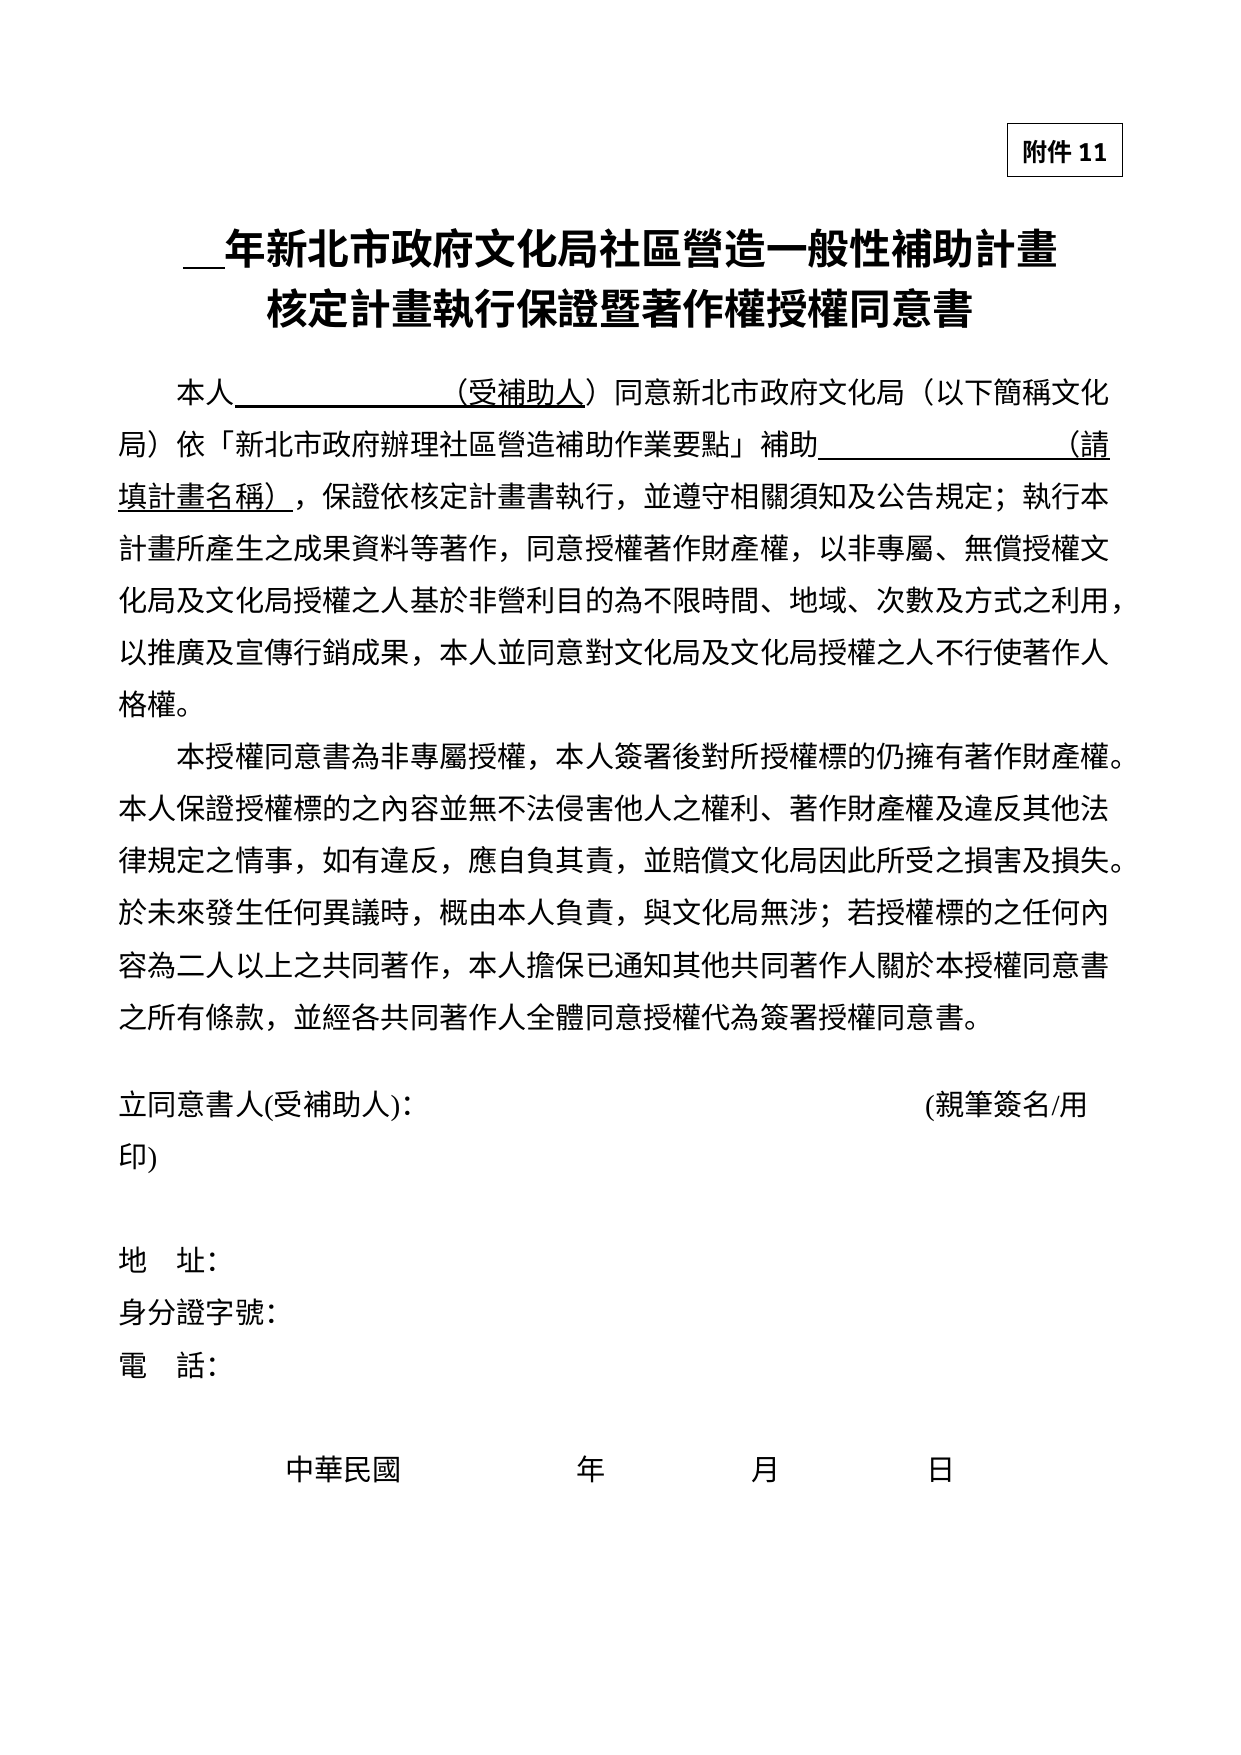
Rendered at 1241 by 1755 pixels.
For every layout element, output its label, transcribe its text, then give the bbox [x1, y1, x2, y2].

text 電 話： [118, 1334, 1122, 1386]
text 立同意書人(受補助人)： (親筆簽名/用印) [118, 1074, 1122, 1178]
text 核定計畫執行保證暨著作權授權同意書 [118, 276, 1122, 336]
text 身分證字號： [118, 1282, 1122, 1334]
text 地 址： [118, 1230, 1122, 1282]
text 年新北市政府文化局社區營造一般性補助計畫 [118, 216, 1122, 276]
text 本人 （受補助人）同意新北市政府文化局（以下簡稱文化局）依「新北市政府辦理社區營造補助作業要點」補助 （請填計畫名稱），保證依核定計畫書執行，並遵守相關須知及公告規定；執行本計畫所產生之成果資料等著作，同意授權著作財產權，以非專屬、無償授權文化局及文化局授權之人基於非營利目的為不限時間、地域、次數及方式之利用，以推廣及宣傳行銷成果，本人並同意對文化局及文化局授權之人不行使著作人格權。 [118, 361, 1122, 726]
text 附件11 [1017, 133, 1113, 167]
text 中華民國 年 月 日 [118, 1438, 1122, 1491]
text 本授權同意書為非專屬授權，本人簽署後對所授權標的仍擁有著作財產權。本人保證授權標的之內容並無不法侵害他人之權利、著作財產權及違反其他法律規定之情事，如有違反，應自負其責，並賠償文化局因此所受之損害及損失。於未來發生任何異議時，概由本人負責，與文化局無涉；若授權標的之任何內容為二人以上之共同著作，本人擔保已通知其他共同著作人關於本授權同意書之所有條款，並經各共同著作人全體同意授權代為簽署授權同意書。 [118, 726, 1122, 1038]
